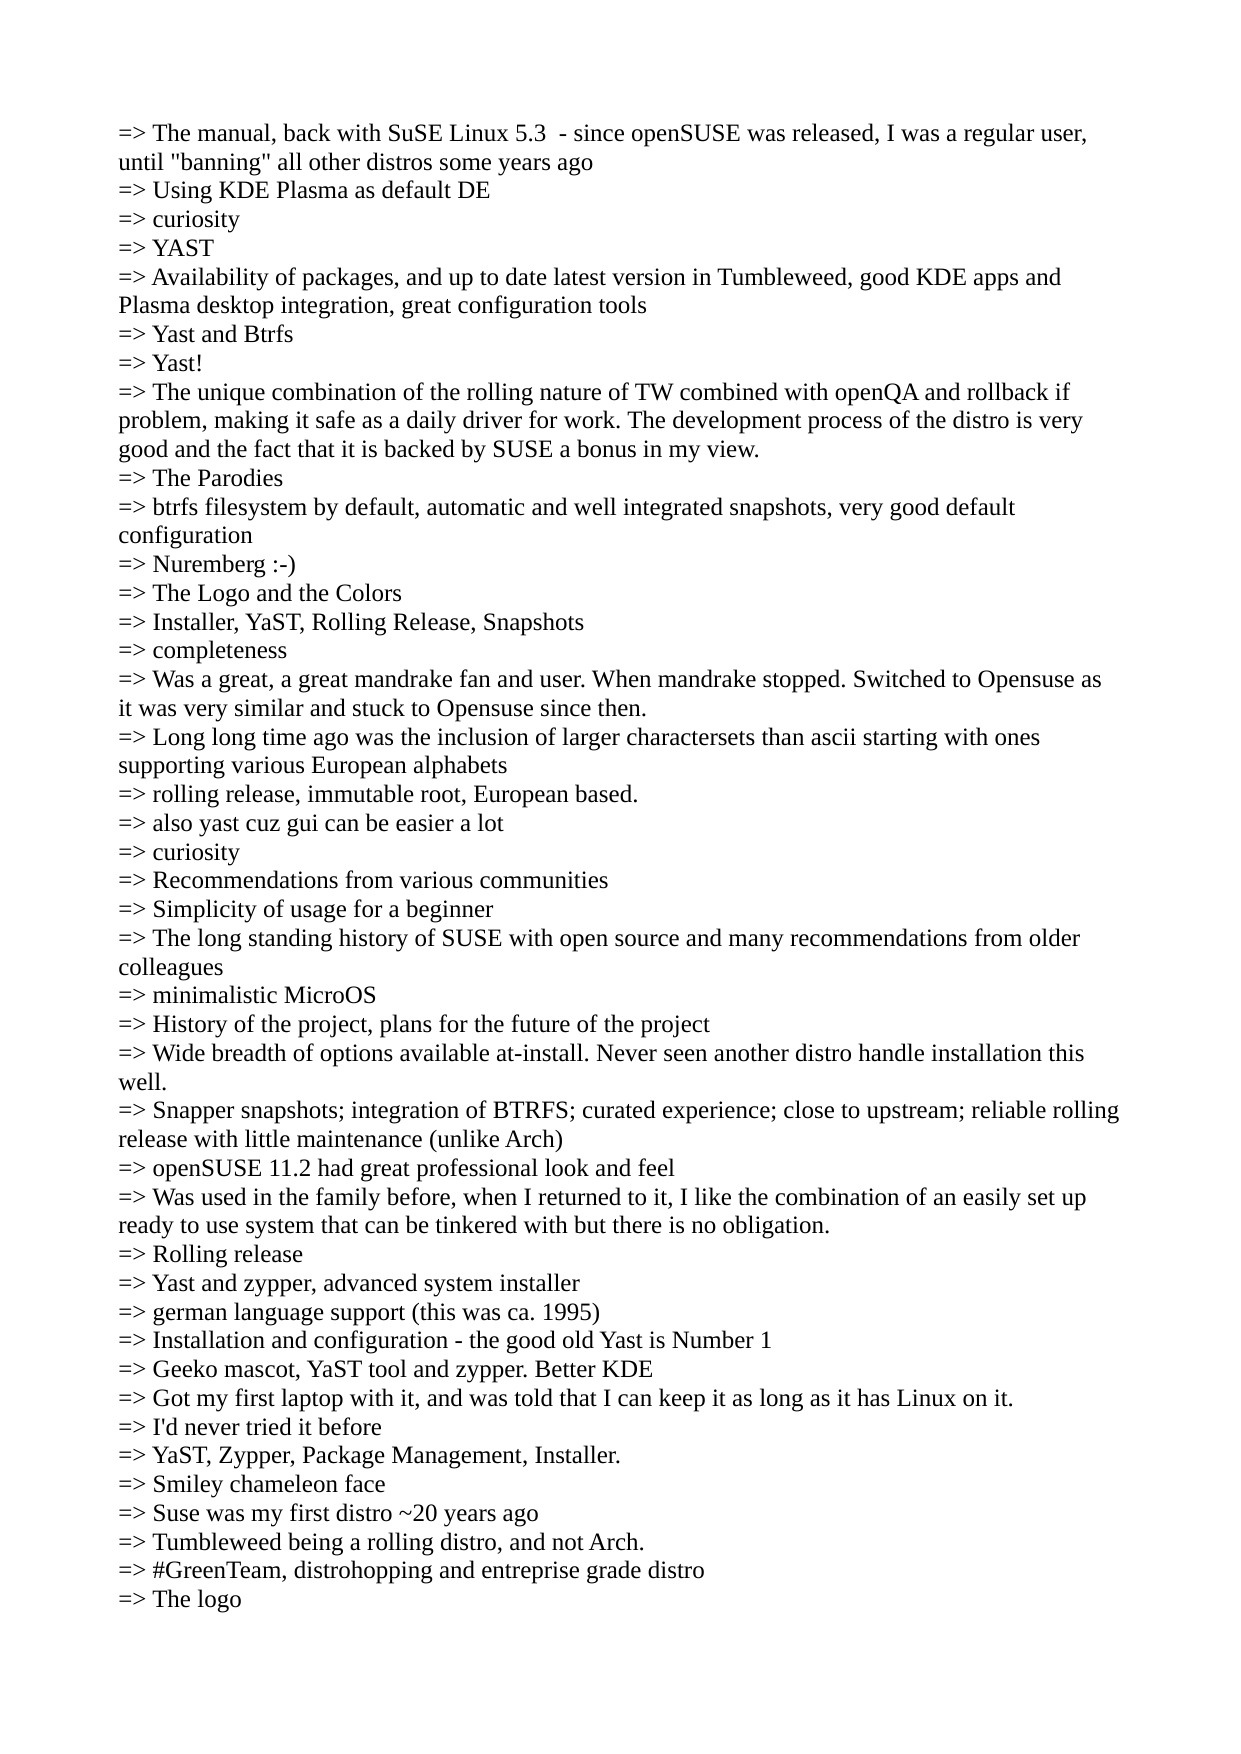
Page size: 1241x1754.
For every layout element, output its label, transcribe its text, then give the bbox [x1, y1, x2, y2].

text => #GreenTeam, distrohopping and entreprise grade distro [118, 1556, 1122, 1584]
text => curiosity [118, 204, 1122, 233]
text => Simplicity of usage for a beginner [118, 894, 1122, 923]
text => Yast and Btrfs [118, 319, 1122, 348]
text => also yast cuz gui can be easier a lot [118, 808, 1122, 837]
text => completeness [118, 636, 1122, 664]
text => Got my first laptop with it, and was told that I can keep it as long as it has Linux on it. [118, 1383, 1122, 1412]
text => Nuremberg :-) [118, 549, 1122, 578]
text => History of the project, plans for the future of the project [118, 1009, 1122, 1038]
text => The long standing history of SUSE with open source and many recommendations from older colleagues [118, 923, 1122, 981]
text => Wide breadth of options available at-install. Never seen another distro handle installation this well. [118, 1038, 1122, 1096]
text => I'd never tried it before [118, 1412, 1122, 1441]
text => Was a great, a great mandrake fan and user. When mandrake stopped. Switched to Opensuse as it was very similar and stuck to Opensuse since then. [118, 664, 1122, 722]
text => minimalistic MicroOS [118, 981, 1122, 1009]
text => The unique combination of the rolling nature of TW combined with openQA and rollback if problem, making it safe as a daily driver for work. The development process of the distro is very good and the fact that it is backed by SUSE a bonus in my view. [118, 377, 1122, 463]
text => Suse was my first distro ~20 years ago [118, 1498, 1122, 1527]
text => Geeko mascot, YaST tool and zypper. Better KDE [118, 1354, 1122, 1383]
text => german language support (this was ca. 1995) [118, 1297, 1122, 1326]
text => Smiley chameleon face [118, 1469, 1122, 1498]
text => Long long time ago was the inclusion of larger charactersets than ascii starting with ones supporting various European alphabets [118, 722, 1122, 779]
text => YAST [118, 233, 1122, 262]
text => Installer, YaST, Rolling Release, Snapshots [118, 607, 1122, 636]
text => Snapper snapshots; integration of BTRFS; curated experience; close to upstream; reliable rolling release with little maintenance (unlike Arch) [118, 1096, 1122, 1153]
text => Was used in the family before, when I returned to it, I like the combination of an easily set up ready to use system that can be tinkered with but there is no obligation. [118, 1182, 1122, 1239]
text => openSUSE 11.2 had great professional look and feel [118, 1153, 1122, 1182]
text => rolling release, immutable root, European based. [118, 779, 1122, 808]
text => Tumbleweed being a rolling distro, and not Arch. [118, 1527, 1122, 1556]
text => curiosity [118, 837, 1122, 866]
text => The manual, back with SuSE Linux 5.3 - since openSUSE was released, I was a regular user, until "banning" all other distros some years ago [118, 118, 1122, 176]
text => Installation and configuration - the good old Yast is Number 1 [118, 1326, 1122, 1354]
text => Yast and zypper, advanced system installer [118, 1268, 1122, 1297]
text => Rolling release [118, 1239, 1122, 1268]
text => YaST, Zypper, Package Management, Installer. [118, 1441, 1122, 1469]
text => The logo [118, 1584, 1122, 1613]
text => Availability of packages, and up to date latest version in Tumbleweed, good KDE apps and Plasma desktop integration, great configuration tools [118, 262, 1122, 319]
text => The Parodies [118, 463, 1122, 492]
text => btrfs filesystem by default, automatic and well integrated snapshots, very good default configuration [118, 492, 1122, 549]
text => Using KDE Plasma as default DE [118, 176, 1122, 204]
text => Recommendations from various communities [118, 866, 1122, 894]
text => Yast! [118, 348, 1122, 377]
text => The Logo and the Colors [118, 578, 1122, 607]
